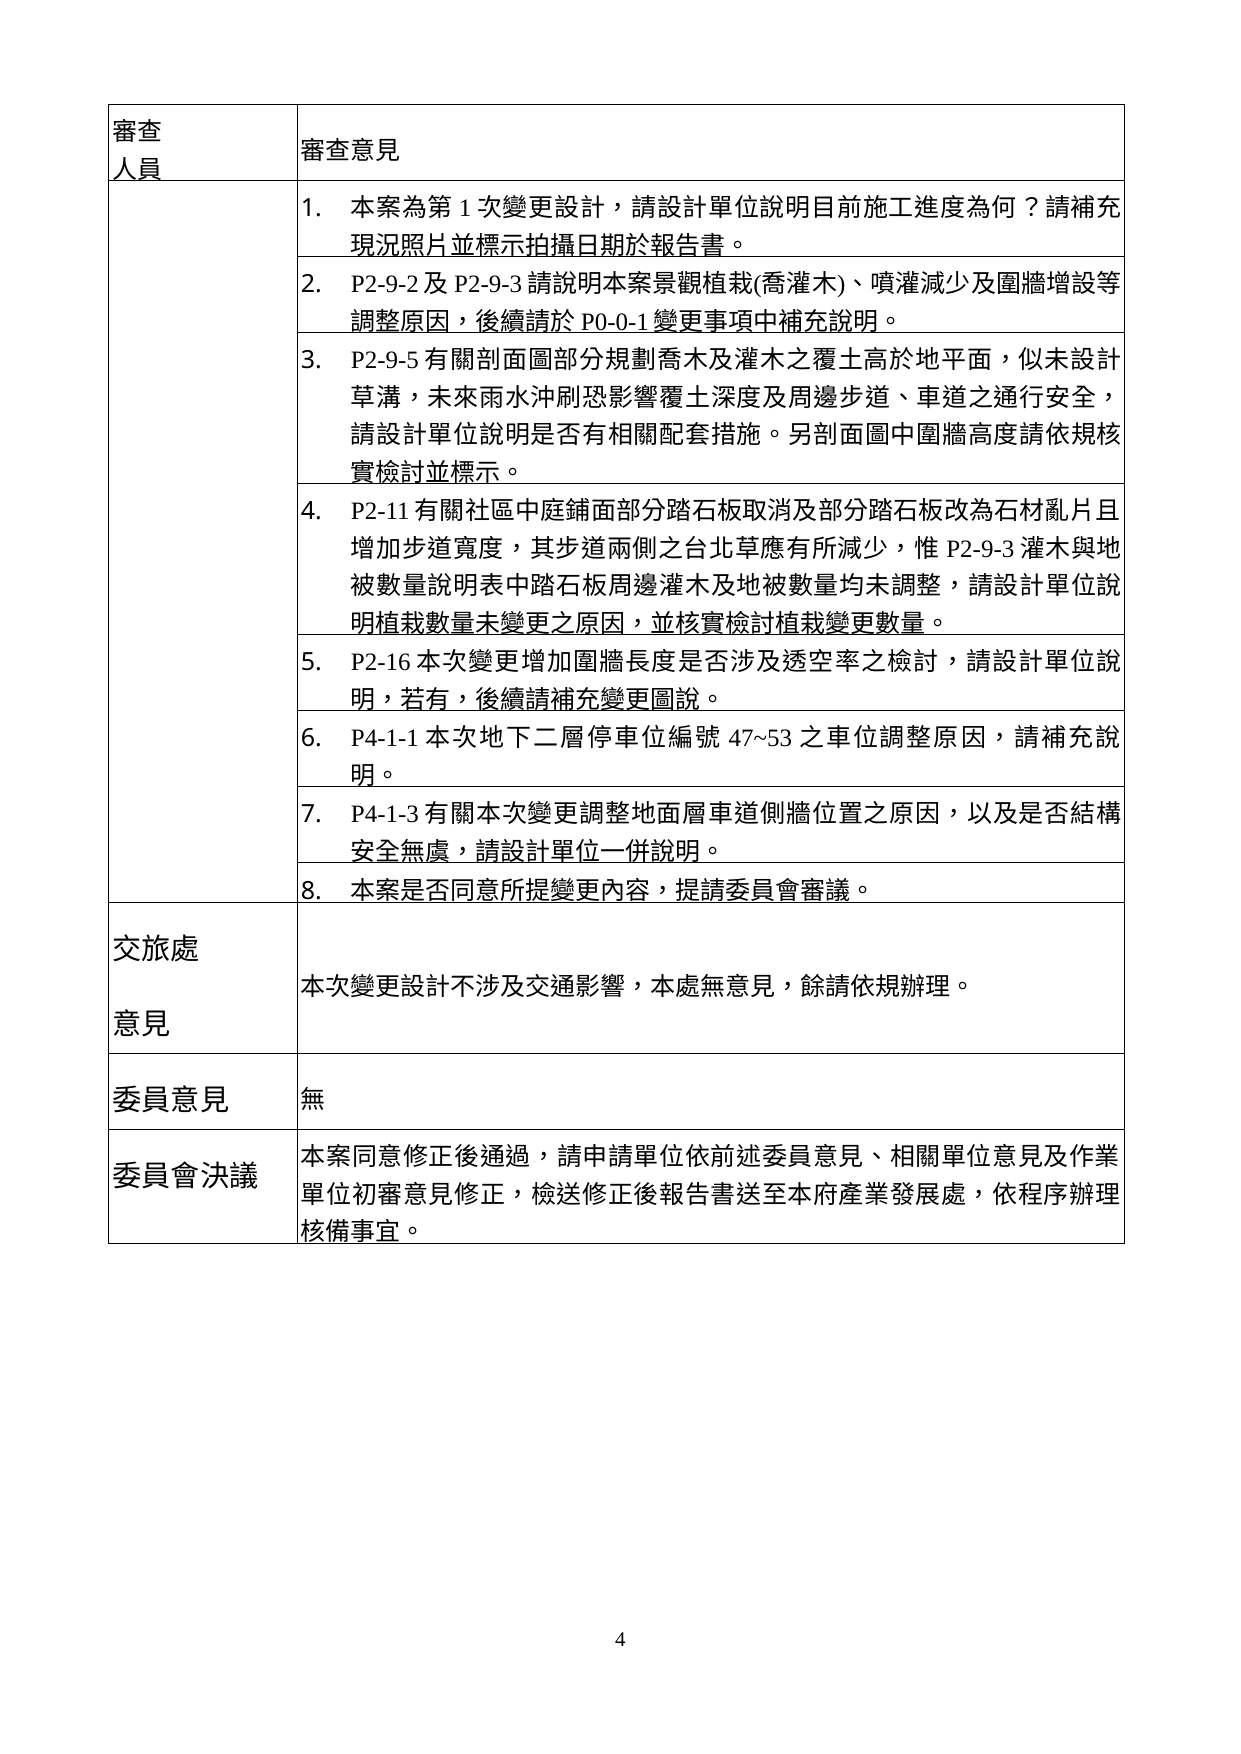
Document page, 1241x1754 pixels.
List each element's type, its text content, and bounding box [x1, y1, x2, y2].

table_header 審查 人員 [109, 105, 297, 180]
table_cell P2-16本次變更增加圍牆長度是否涉及透空率之檢討，請設計單位說明，若有，後續請補充變更圖說。 [298, 635, 1124, 710]
table_cell P4-1-1本次地下二層停車位編號47~53之車位調整原因，請補充說明。 [298, 711, 1124, 786]
table_cell P4-1-3有關本次變更調整地面層車道側牆位置之原因，以及是否結構安全無虞，請設計單位一併說明。 [298, 787, 1124, 862]
table_cell 無 [298, 1054, 1124, 1129]
table_cell 交旅處 意見 [109, 903, 297, 1053]
table_header 審查意見 [298, 105, 1124, 180]
table_cell [109, 181, 297, 902]
table_cell 本案是否同意所提變更內容，提請委員會審議。 [298, 863, 1124, 902]
table_cell P2-9-5有關剖面圖部分規劃喬木及灌木之覆土高於地平面，似未設計草溝，未來雨水沖刷恐影響覆土深度及周邊步道、車道之通行安全，請設計單位說明是否有相關配套措施。另剖面圖中圍牆高度請依規核實檢討並標示。 [298, 333, 1124, 483]
table_cell 本案同意修正後通過，請申請單位依前述委員意見、相關單位意見及作業單位初審意見修正，檢送修正後報告書送至本府產業發展處，依程序辦理核備事宜。 [298, 1130, 1124, 1242]
table_cell 本案為第1次變更設計，請設計單位說明目前施工進度為何？請補充現況照片並標示拍攝日期於報告書。 [298, 181, 1124, 256]
table_cell P2-11有關社區中庭鋪面部分踏石板取消及部分踏石板改為石材亂片且增加步道寬度，其步道兩側之台北草應有所減少，惟P2-9-3灌木與地被數量說明表中踏石板周邊灌木及地被數量均未調整，請設計單位說明植栽數量未變更之原因，並核實檢討植栽變更數量。 [298, 484, 1124, 634]
table_cell 委員意見 [109, 1054, 297, 1129]
table_cell 委員會決議 [109, 1130, 297, 1242]
table_cell 本次變更設計不涉及交通影響，本處無意見，餘請依規辦理。 [298, 903, 1124, 1053]
table_cell P2-9-2及P2-9-3請說明本案景觀植栽(喬灌木)、噴灌減少及圍牆增設等調整原因，後續請於P0-0-1變更事項中補充說明。 [298, 257, 1124, 332]
